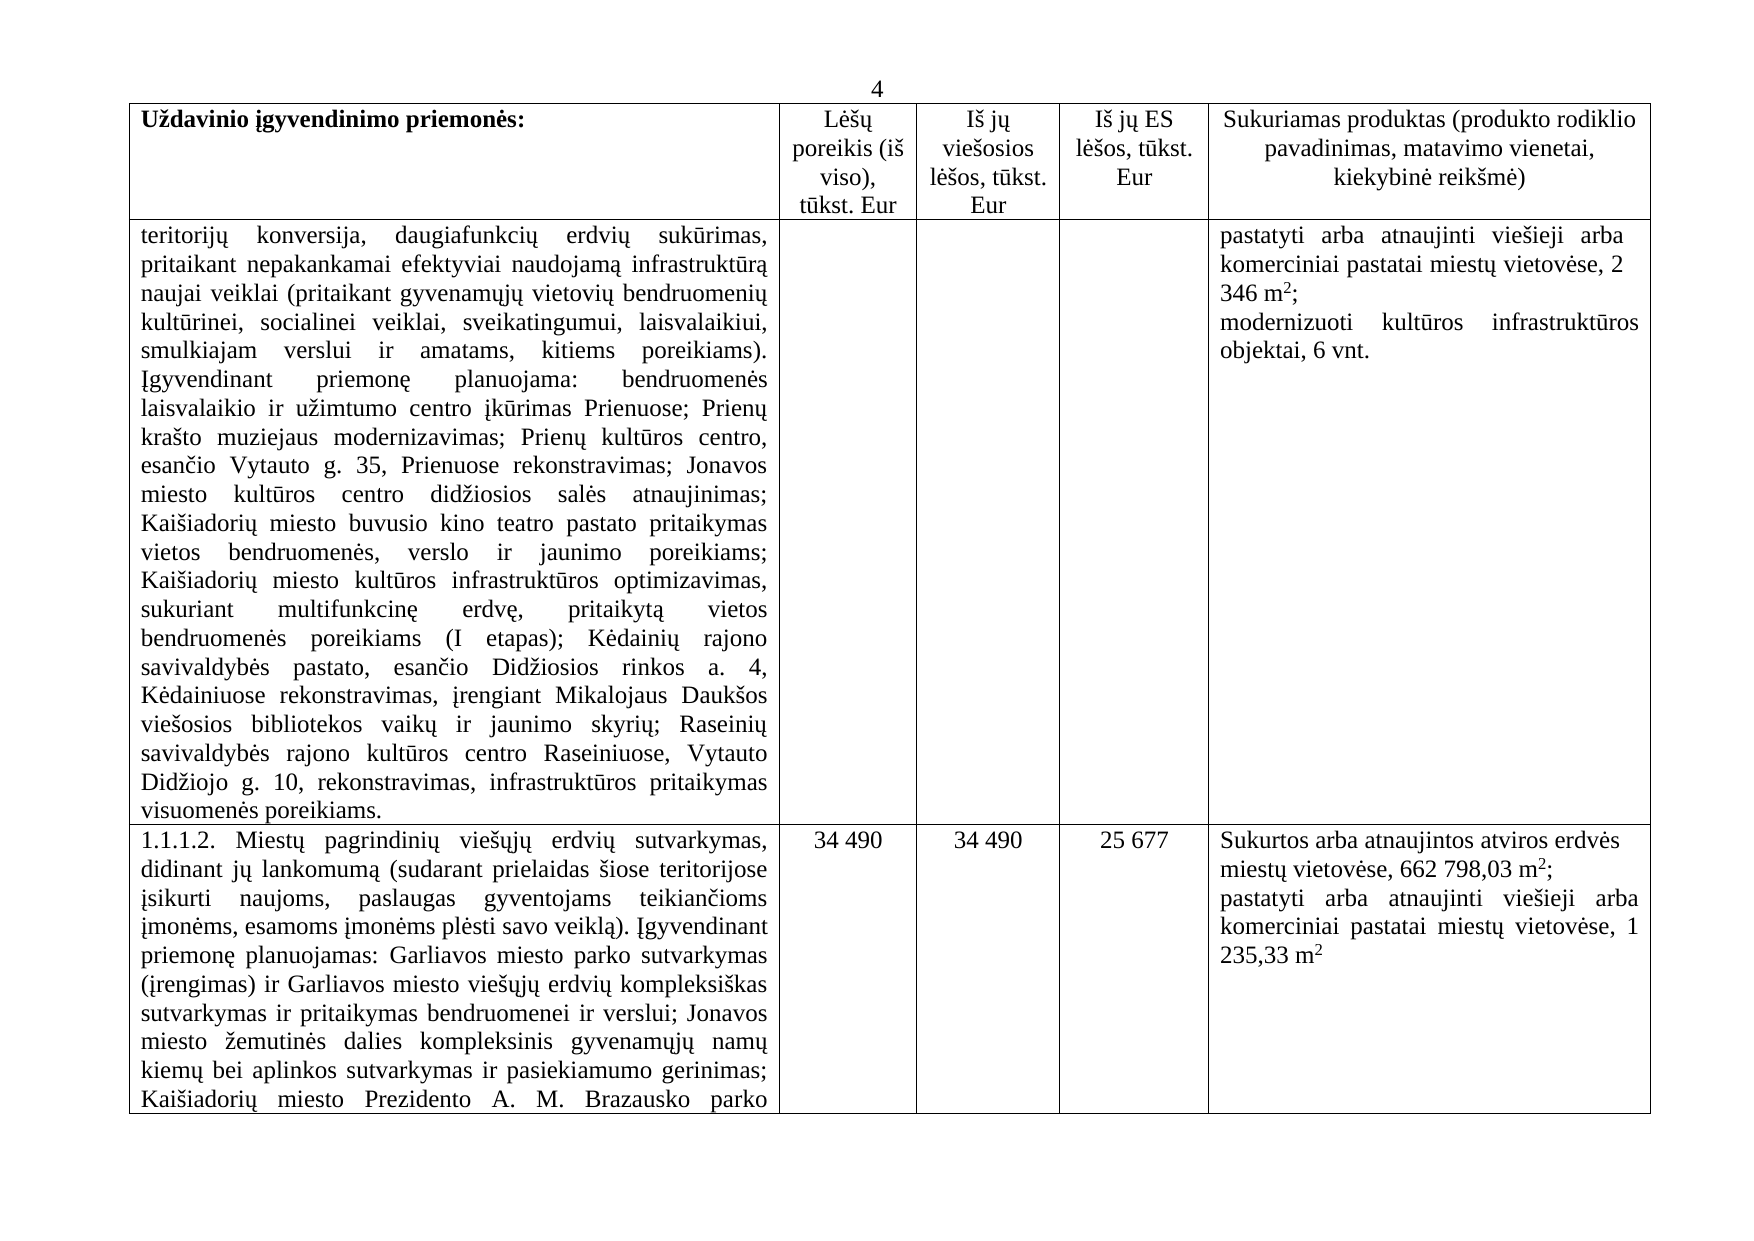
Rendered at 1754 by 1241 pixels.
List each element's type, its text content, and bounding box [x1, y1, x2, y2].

table_cell [780, 220, 916, 824]
table_cell [917, 220, 1059, 824]
table_cell 25 677 [1060, 825, 1208, 1113]
table_cell [1060, 220, 1208, 824]
table_cell 34 490 [917, 825, 1059, 1113]
table_header Uždavinio įgyvendinimo priemonės: [130, 104, 779, 219]
table_cell teritorijų konversija, daugiafunkcių erdvių sukūrimas, pritaikant nepakankamai efektyviai naudojamą infrastruktūrą naujai veiklai (pritaikant gyvenamųjų vietovių bendruomenių kultūrinei, socialinei veiklai, sveikatingumui, laisvalaikiui, smulkiajam verslui ir amatams, kitiems poreikiams). Įgyvendinant priemonę planuojama: bendruomenės laisvalaikio ir užimtumo centro įkūrimas Prienuose; Prienų krašto muziejaus modernizavimas; Prienų kultūros centro, esančio Vytauto g. 35, Prienuose rekonstravimas; Jonavos miesto kultūros centro didžiosios salės atnaujinimas; Kaišiadorių miesto buvusio kino teatro pastato pritaikymas vietos bendruomenės, verslo ir jaunimo poreikiams; Kaišiadorių miesto kultūros infrastruktūros optimizavimas, sukuriant multifunkcinę erdvę, pritaikytą vietos bendruomenės poreikiams (I etapas); Kėdainių rajono savivaldybės pastato, esančio Didžiosios rinkos a. 4, Kėdainiuose rekonstravimas, įrengiant Mikalojaus Daukšos viešosios bibliotekos vaikų ir jaunimo skyrių; Raseinių savivaldybės rajono kultūros centro Raseiniuose, Vytauto Didžiojo g. 10, rekonstravimas, infrastruktūros pritaikymas visuomenės poreikiams. [130, 220, 779, 824]
table_cell 34 490 [780, 825, 916, 1113]
table_cell pastatyti arba atnaujinti viešieji arba komerciniai pastatai miestų vietovėse, 2 346 m2; modernizuoti kultūros infrastruktūros objektai, 6 vnt. [1209, 220, 1650, 824]
table_header Sukuriamas produktas (produkto rodiklio pavadinimas, matavimo vienetai, kiekybinė reikšmė) [1209, 104, 1650, 219]
table_header Iš jų viešosios lėšos, tūkst. Eur [917, 104, 1059, 219]
table_cell Sukurtos arba atnaujintos atviros erdvės miestų vietovėse, 662 798,03 m2; pastatyti arba atnaujinti viešieji arba komerciniai pastatai miestų vietovėse, 1 235,33 m2 [1209, 825, 1650, 1113]
table_cell 1.1.1.2. Miestų pagrindinių viešųjų erdvių sutvarkymas, didinant jų lankomumą (sudarant prielaidas šiose teritorijose įsikurti naujoms, paslaugas gyventojams teikiančioms įmonėms, esamoms įmonėms plėsti savo veiklą). Įgyvendinant priemonę planuojamas: Garliavos miesto parko sutvarkymas (įrengimas) ir Garliavos miesto viešųjų erdvių kompleksiškas sutvarkymas ir pritaikymas bendruomenei ir verslui; Jonavos miesto žemutinės dalies kompleksinis gyvenamųjų namų kiemų bei aplinkos sutvarkymas ir pasiekiamumo gerinimas; Kaišiadorių miesto Prezidento A. M. Brazausko parko [130, 825, 779, 1113]
table_header Iš jų ES lėšos, tūkst. Eur [1060, 104, 1208, 219]
table_header Lėšų poreikis (iš viso), tūkst. Eur [780, 104, 916, 219]
